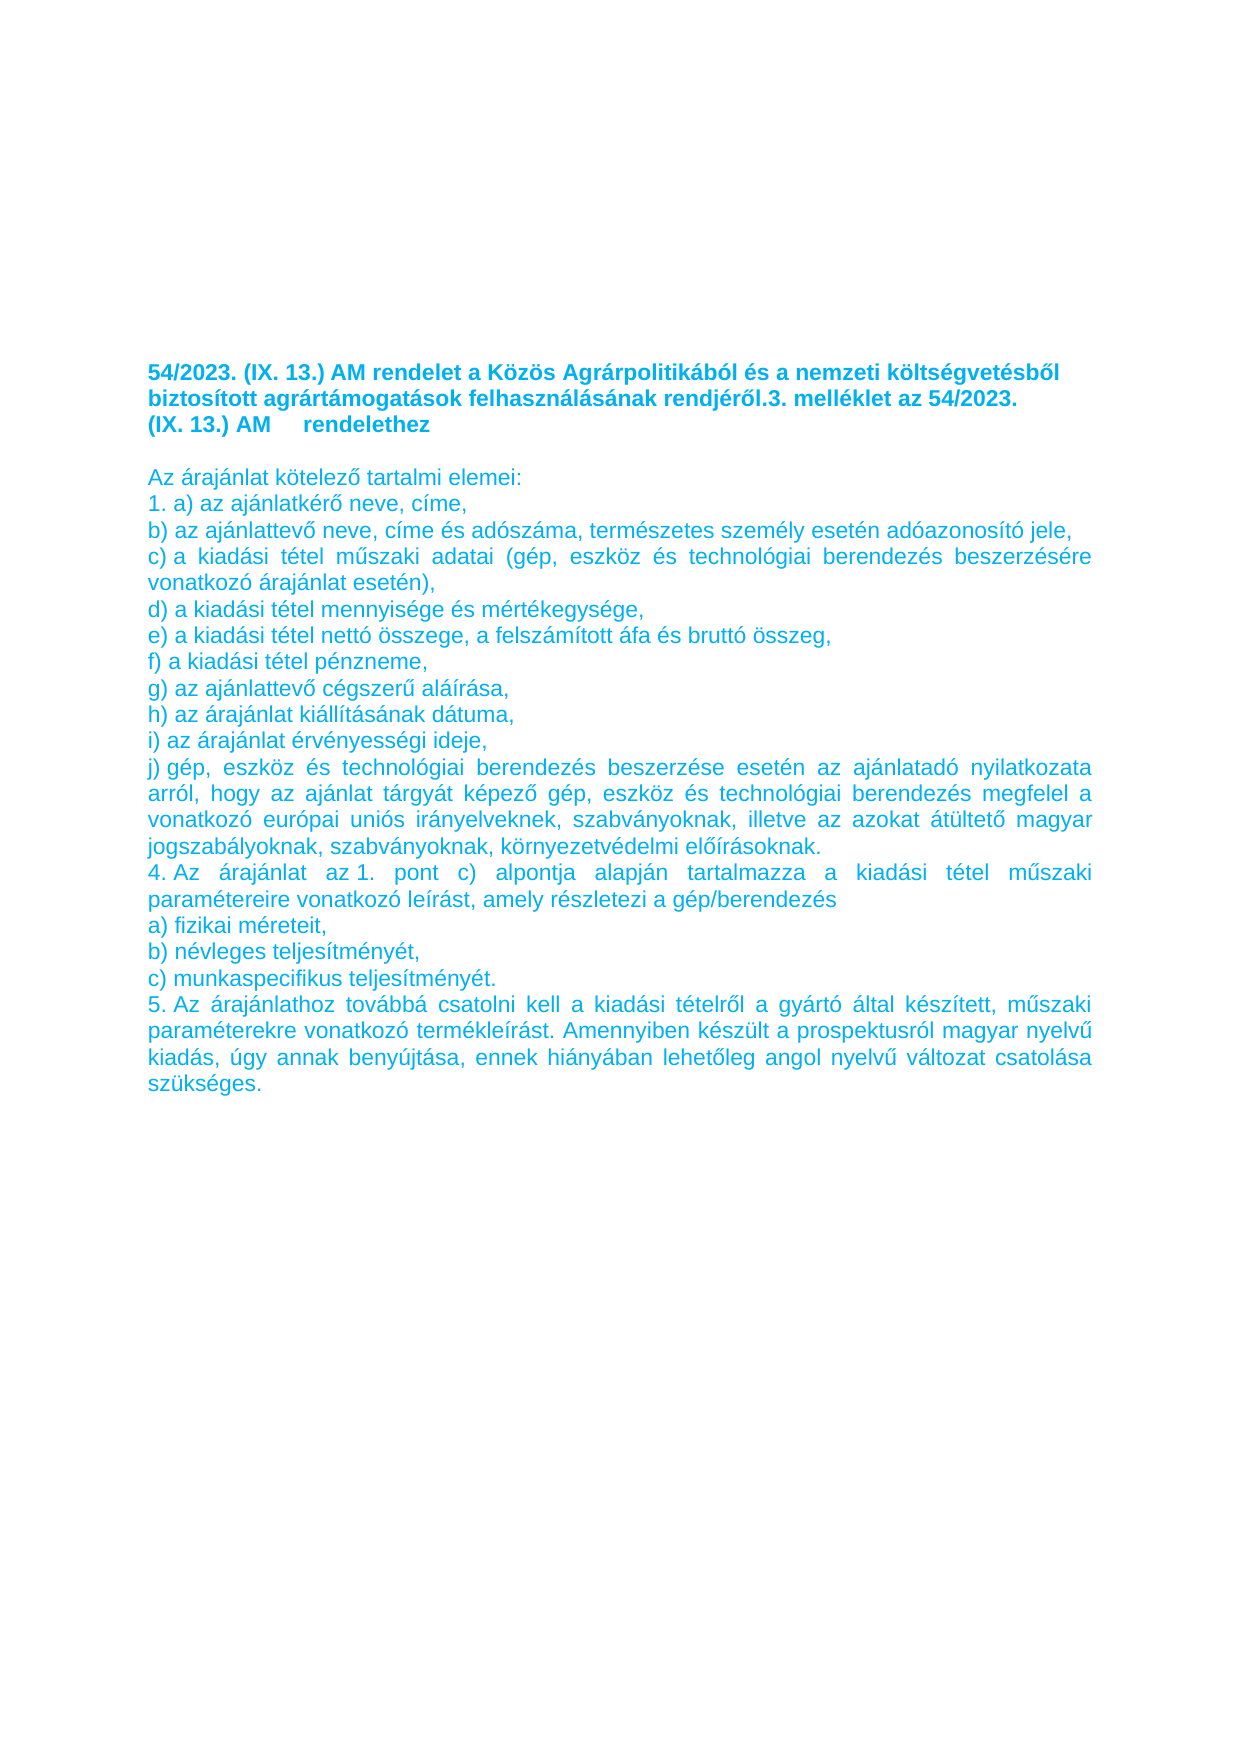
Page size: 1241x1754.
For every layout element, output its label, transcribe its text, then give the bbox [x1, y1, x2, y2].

text b) névleges teljesítményét, [148, 938, 1093, 964]
text Az árajánlat kötelező tartalmi elemei: [148, 464, 1093, 490]
text 5. Az árajánlathoz továbbá csatolni kell a kiadási tételről a gyártó által készített, műszaki paraméterekre vonatkozó termékleírást. Amennyiben készült a prospektusról magyar nyelvű kiadás, úgy annak benyújtása, ennek hiányában lehetőleg angol nyelvű változat csatolása szükséges. [148, 991, 1093, 1096]
text b) az ajánlattevő neve, címe és adószáma, természetes személy esetén adóazonosító jele, [148, 517, 1093, 543]
text 1. a) az ajánlatkérő neve, címe, [148, 490, 1093, 517]
text i) az árajánlat érvényességi ideje, [148, 727, 1093, 754]
text c) a kiadási tétel műszaki adatai (gép, eszköz és technológiai berendezés beszerzésére vonatkozó árajánlat esetén), [148, 543, 1093, 596]
text g) az ajánlattevő cégszerű aláírása, [148, 675, 1093, 701]
text e) a kiadási tétel nettó összege, a felszámított áfa és bruttó összeg, [148, 622, 1093, 648]
text c) munkaspecifikus teljesítményét. [148, 964, 1093, 991]
text d) a kiadási tétel mennyisége és mértékegysége, [148, 596, 1093, 622]
text j) gép, eszköz és technológiai berendezés beszerzése esetén az ajánlatadó nyilatkozata arról, hogy az ajánlat tárgyát képező gép, eszköz és technológiai berendezés megfelel a vonatkozó európai uniós irányelveknek, szabványoknak, illetve az azokat átültető magyar jogszabályoknak, szabványoknak, környezetvédelmi előírásoknak. [148, 754, 1093, 859]
subtitle 54/2023. (IX. 13.) AM rendelet a Közös Agrárpolitikából és a nemzeti költségvetésből biztosított agrártámogatások felhasználásának rendjéről.3. melléklet az 54/2023. (IX. 13.) AM rendelethez [148, 358, 1093, 437]
text h) az árajánlat kiállításának dátuma, [148, 701, 1093, 727]
text 4. Az árajánlat az 1. pont c) alpontja alapján tartalmazza a kiadási tétel műszaki paramétereire vonatkozó leírást, amely részletezi a gép/berendezés [148, 859, 1093, 912]
text a) fizikai méreteit, [148, 912, 1093, 938]
text f) a kiadási tétel pénzneme, [148, 648, 1093, 675]
